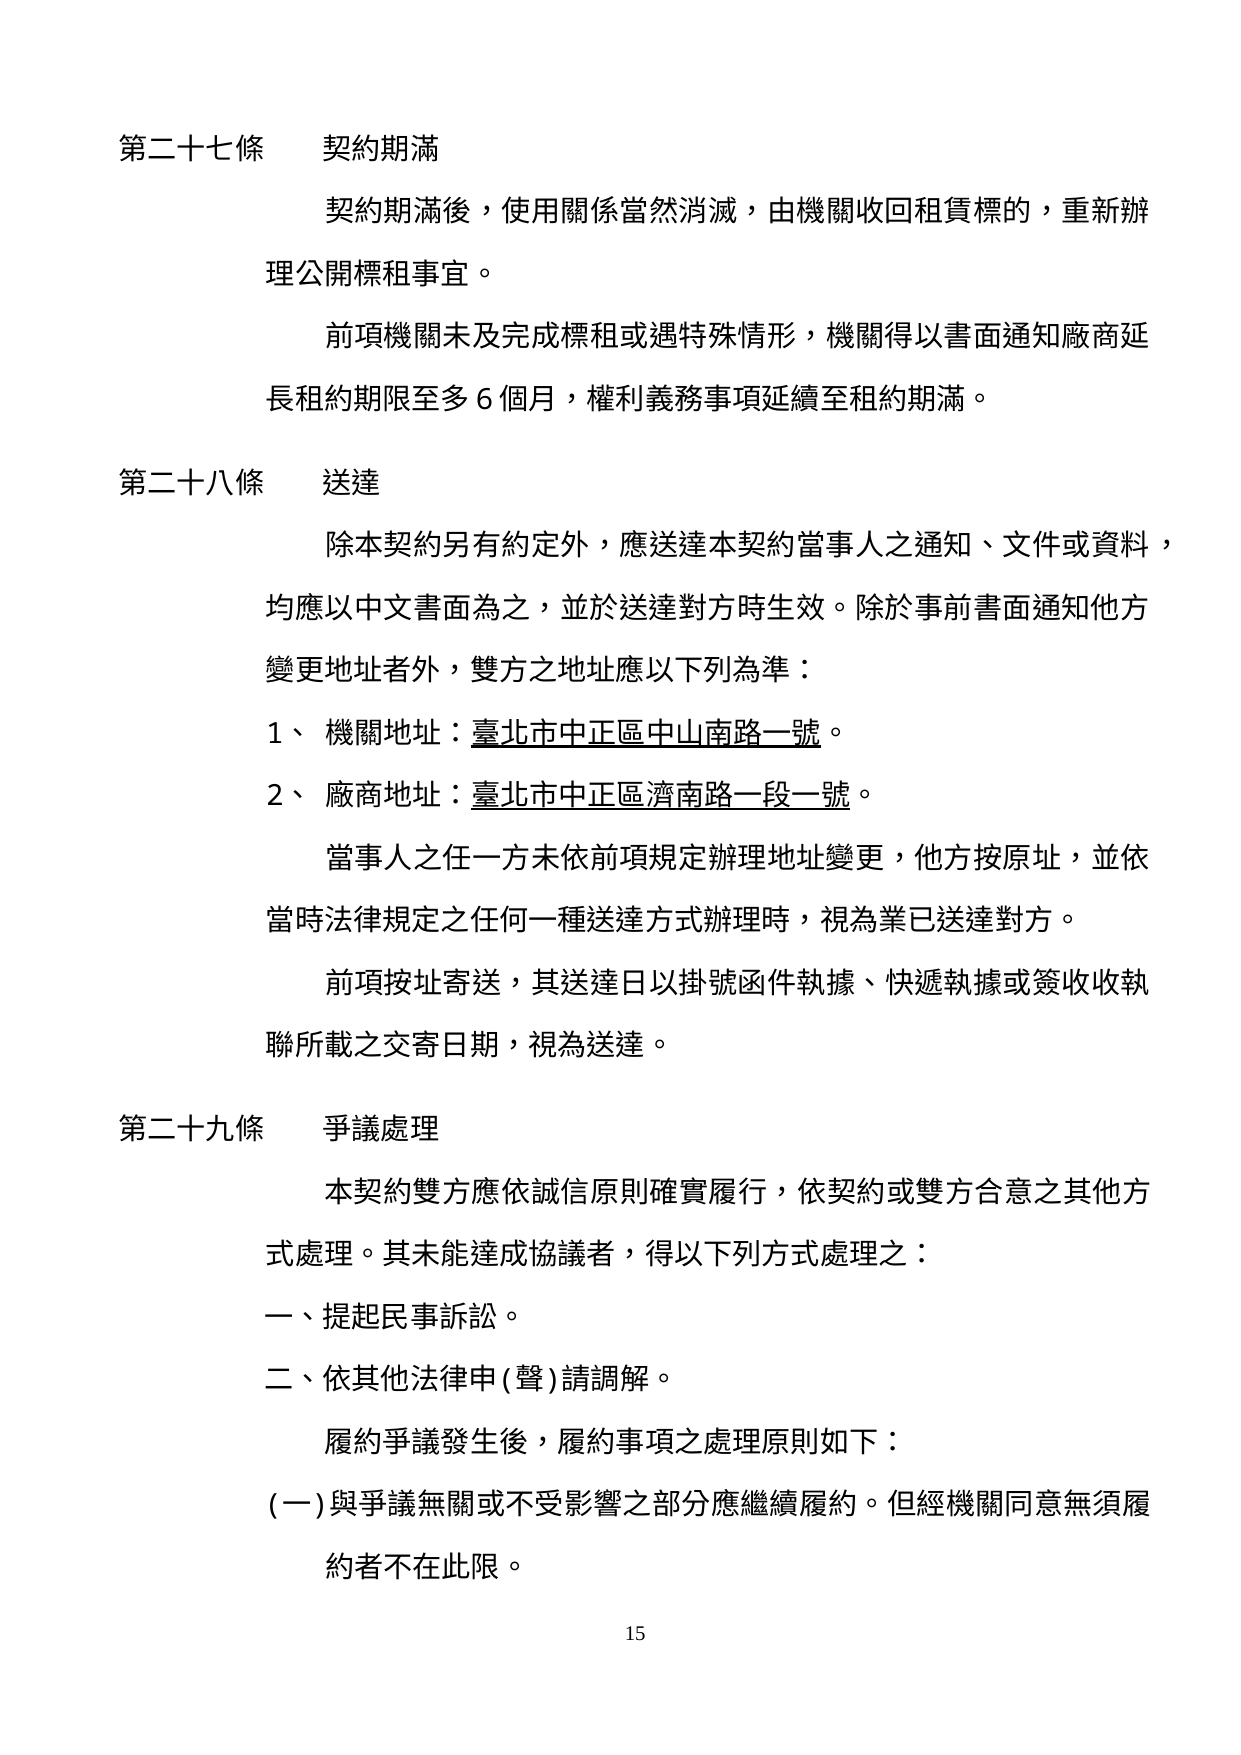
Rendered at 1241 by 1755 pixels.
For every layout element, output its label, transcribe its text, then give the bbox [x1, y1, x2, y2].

text 除本契約另有約定外，應送達本契約當事人之通知、文件或資料，均應以中文書面為之，並於送達對方時生效。除於事前書面通知他方變更地址者外，雙方之地址應以下列為準： [266, 501, 1152, 689]
text 契約期滿後，使用關係當然消滅，由機關收回租賃標的，重新辦理公開標租事宜。 [266, 167, 1152, 292]
text 履約爭議發生後，履約事項之處理原則如下： [266, 1398, 1152, 1460]
text 前項按址寄送，其送達日以掛號函件執據、快遞執據或簽收收執聯所載之交寄日期，視為送達。 [266, 939, 1152, 1064]
list 機關地址：臺北市中正區中山南路一號。 [266, 689, 1152, 751]
text 一、提起民事訴訟。 [118, 1273, 1152, 1335]
text 前項機關未及完成標租或遇特殊情形，機關得以書面通知廠商延長租約期限至多6個月，權利義務事項延續至租約期滿。 [266, 292, 1152, 417]
list 廠商地址：臺北市中正區濟南路一段一號。 [266, 751, 1152, 814]
text 第二十八條 送達 [118, 439, 1152, 501]
text 第二十九條 爭議處理 [118, 1085, 1152, 1148]
text 第二十七條 契約期滿 [118, 105, 1152, 167]
text 二、依其他法律申(聲)請調解。 [118, 1335, 1152, 1398]
text 本契約雙方應依誠信原則確實履行，依契約或雙方合意之其他方式處理。其未能達成協議者，得以下列方式處理之： [266, 1148, 1152, 1273]
text (一)與爭議無關或不受影響之部分應繼續履約。但經機關同意無須履約者不在此限。 [264, 1460, 1152, 1585]
text 當事人之任一方未依前項規定辦理地址變更，他方按原址，並依當時法律規定之任何一種送達方式辦理時，視為業已送達對方。 [266, 814, 1152, 939]
